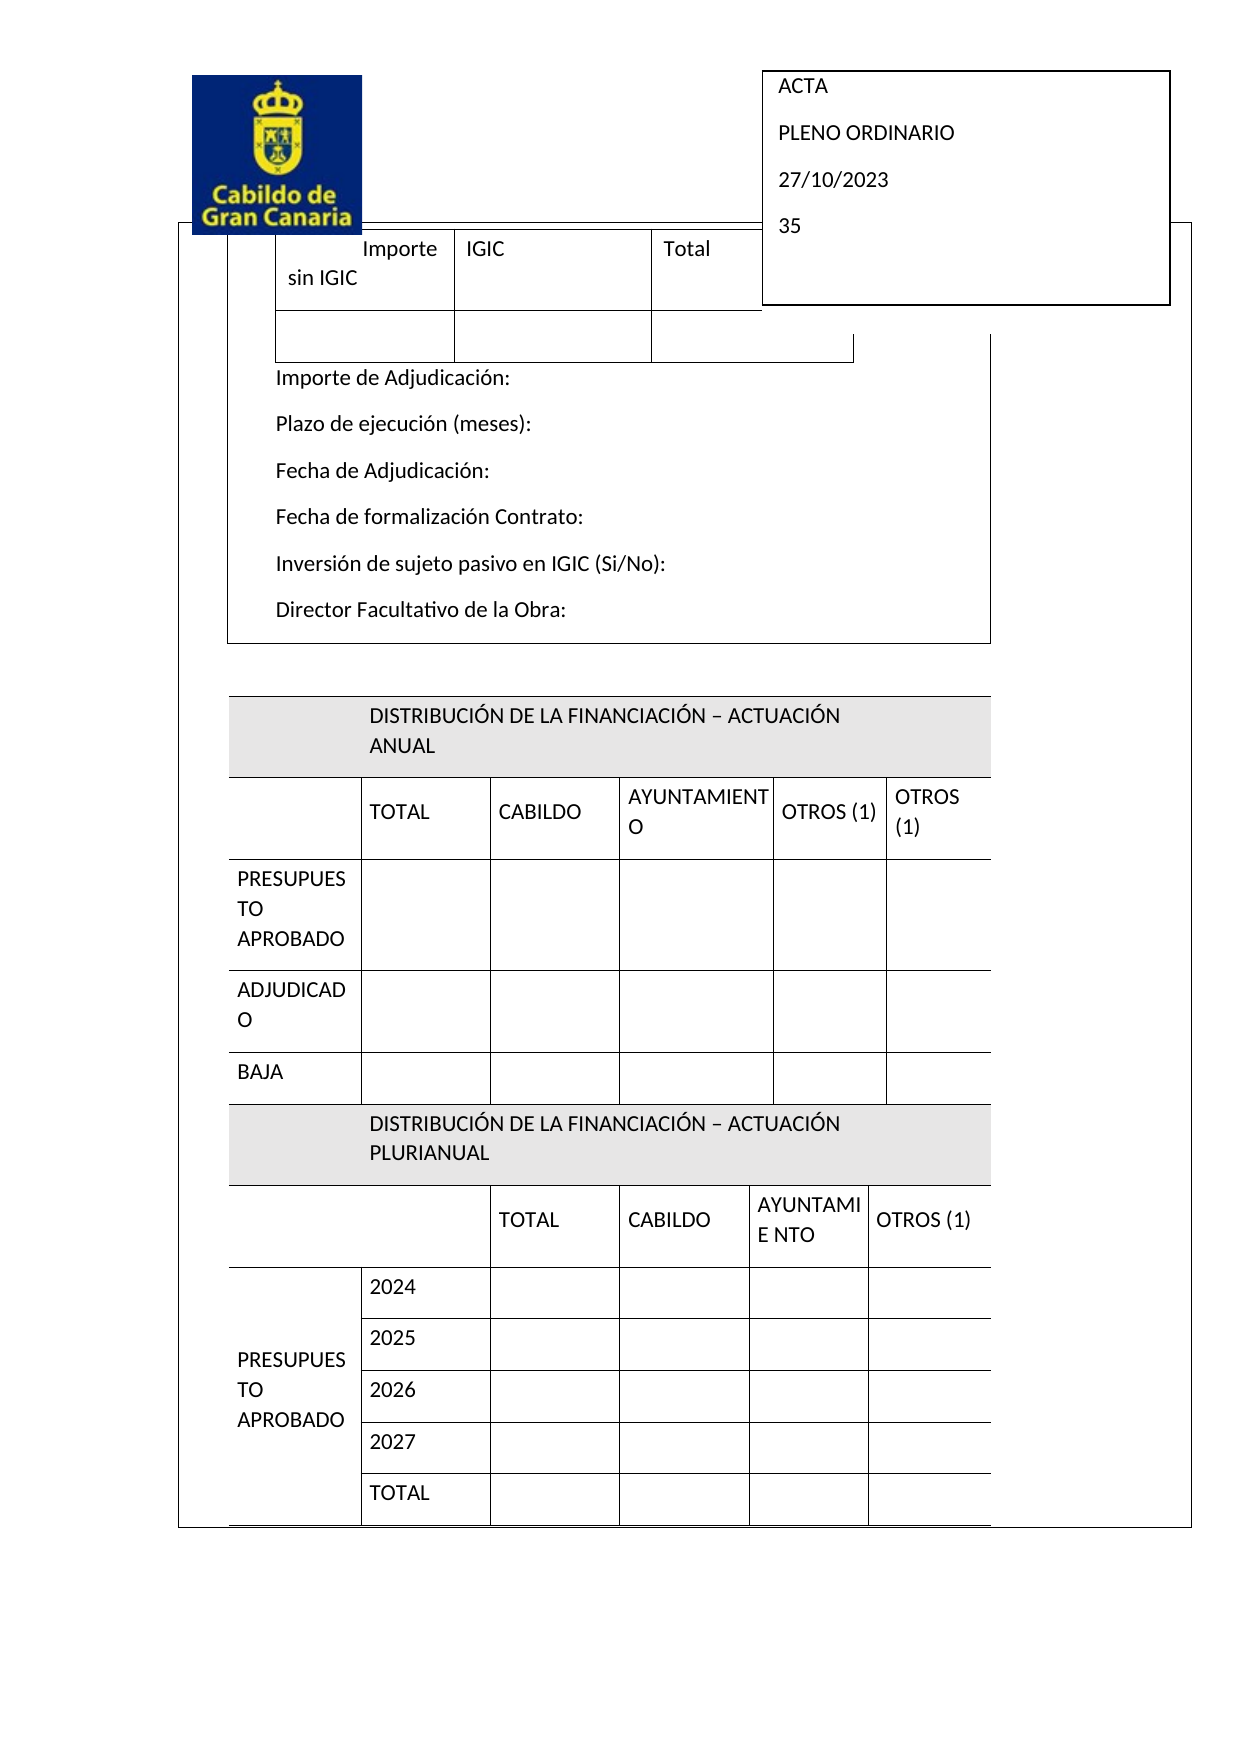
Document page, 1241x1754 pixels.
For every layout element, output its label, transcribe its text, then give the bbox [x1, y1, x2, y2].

table_cell [620, 1371, 749, 1422]
table_cell [869, 1371, 991, 1422]
table_cell [491, 1423, 619, 1473]
table_cell [491, 1319, 619, 1370]
table_cell [229, 1186, 361, 1267]
table_cell [774, 971, 886, 1052]
table_header DISTRIBUCIÓN DE LA FINANCIACIÓN – ACTUACIÓN ANUAL [361, 697, 887, 777]
table_header Total [652, 230, 762, 310]
table_header IGIC [455, 230, 651, 310]
table_cell ADJUDICADO [229, 971, 361, 1052]
table_cell 2025 [362, 1319, 490, 1370]
table_cell [750, 1423, 868, 1473]
table_header Importe sin IGIC [276, 230, 454, 310]
table_header [229, 697, 361, 777]
table_cell [750, 1474, 868, 1525]
table_cell OTROS (1) [869, 1186, 991, 1267]
table_cell [869, 1423, 991, 1473]
table_cell [887, 971, 991, 1052]
table_cell [361, 1186, 490, 1267]
table_cell [887, 1053, 991, 1103]
table_cell [1192, 222, 1227, 643]
table_cell [362, 1053, 490, 1103]
table_cell PRESUPUESTO APROBADO [229, 860, 361, 970]
table_cell [620, 1474, 749, 1525]
table_cell [491, 1268, 619, 1318]
table_cell [652, 311, 853, 362]
table_cell [620, 971, 773, 1052]
table_cell [491, 1053, 619, 1103]
table_cell [869, 1268, 991, 1318]
table_cell [991, 223, 1191, 1527]
table_cell [362, 860, 490, 970]
table_cell [750, 1371, 868, 1422]
table_cell DISTRIBUCIÓN DE LA FINANCIACIÓN – ACTUACIÓN PLURIANUAL [361, 1105, 868, 1185]
table_cell Importe de Adjudicación: Plazo de ejecución (meses): Fecha de Adjudicación: Fecha de formalización Contrato: Inversión de sujeto pasivo en IGIC (Si/No): Director Facultativo de la Obra: [275, 334, 990, 643]
table_header [887, 697, 991, 777]
table_cell TOTAL [362, 1474, 490, 1525]
table_cell [868, 1105, 991, 1185]
table_cell [774, 1053, 886, 1103]
table_cell [228, 235, 275, 643]
table_cell [869, 1319, 991, 1370]
table_cell [620, 1268, 749, 1318]
table_cell [774, 860, 886, 970]
table_cell [750, 1268, 868, 1318]
table_cell 2027 [362, 1423, 490, 1473]
table_cell AYUNTAMIE NTO [750, 1186, 868, 1267]
table_cell [455, 311, 651, 362]
table_cell TOTAL [362, 778, 490, 859]
table_cell [620, 860, 773, 970]
table_cell [620, 1053, 773, 1103]
table_cell [491, 1371, 619, 1422]
table_cell [276, 311, 454, 362]
table_cell 2024 [362, 1268, 490, 1318]
table_cell [229, 1105, 361, 1185]
table_cell [362, 971, 490, 1052]
table_cell [179, 223, 228, 1527]
table_cell PRESUPUESTO APROBADO [229, 1268, 361, 1525]
table_cell [750, 1319, 868, 1370]
table_cell CABILDO [491, 778, 619, 859]
table_cell OTROS (1) [774, 778, 886, 859]
table_cell AYUNTAMIENTO [620, 778, 773, 859]
table_cell [869, 1474, 991, 1525]
table_cell [229, 778, 361, 859]
table_cell [1192, 643, 1227, 1527]
table_cell [491, 1474, 619, 1525]
table_cell [228, 644, 991, 696]
table_cell [620, 1319, 749, 1370]
table_cell [620, 1423, 749, 1473]
table_cell 2026 [362, 1371, 490, 1422]
table_cell [887, 860, 991, 970]
table_cell [491, 860, 619, 970]
table_cell [491, 971, 619, 1052]
table_cell BAJA [229, 1053, 361, 1103]
table_cell TOTAL [491, 1186, 619, 1267]
table_cell OTROS (1) [887, 778, 991, 859]
table_cell CABILDO [620, 1186, 749, 1267]
